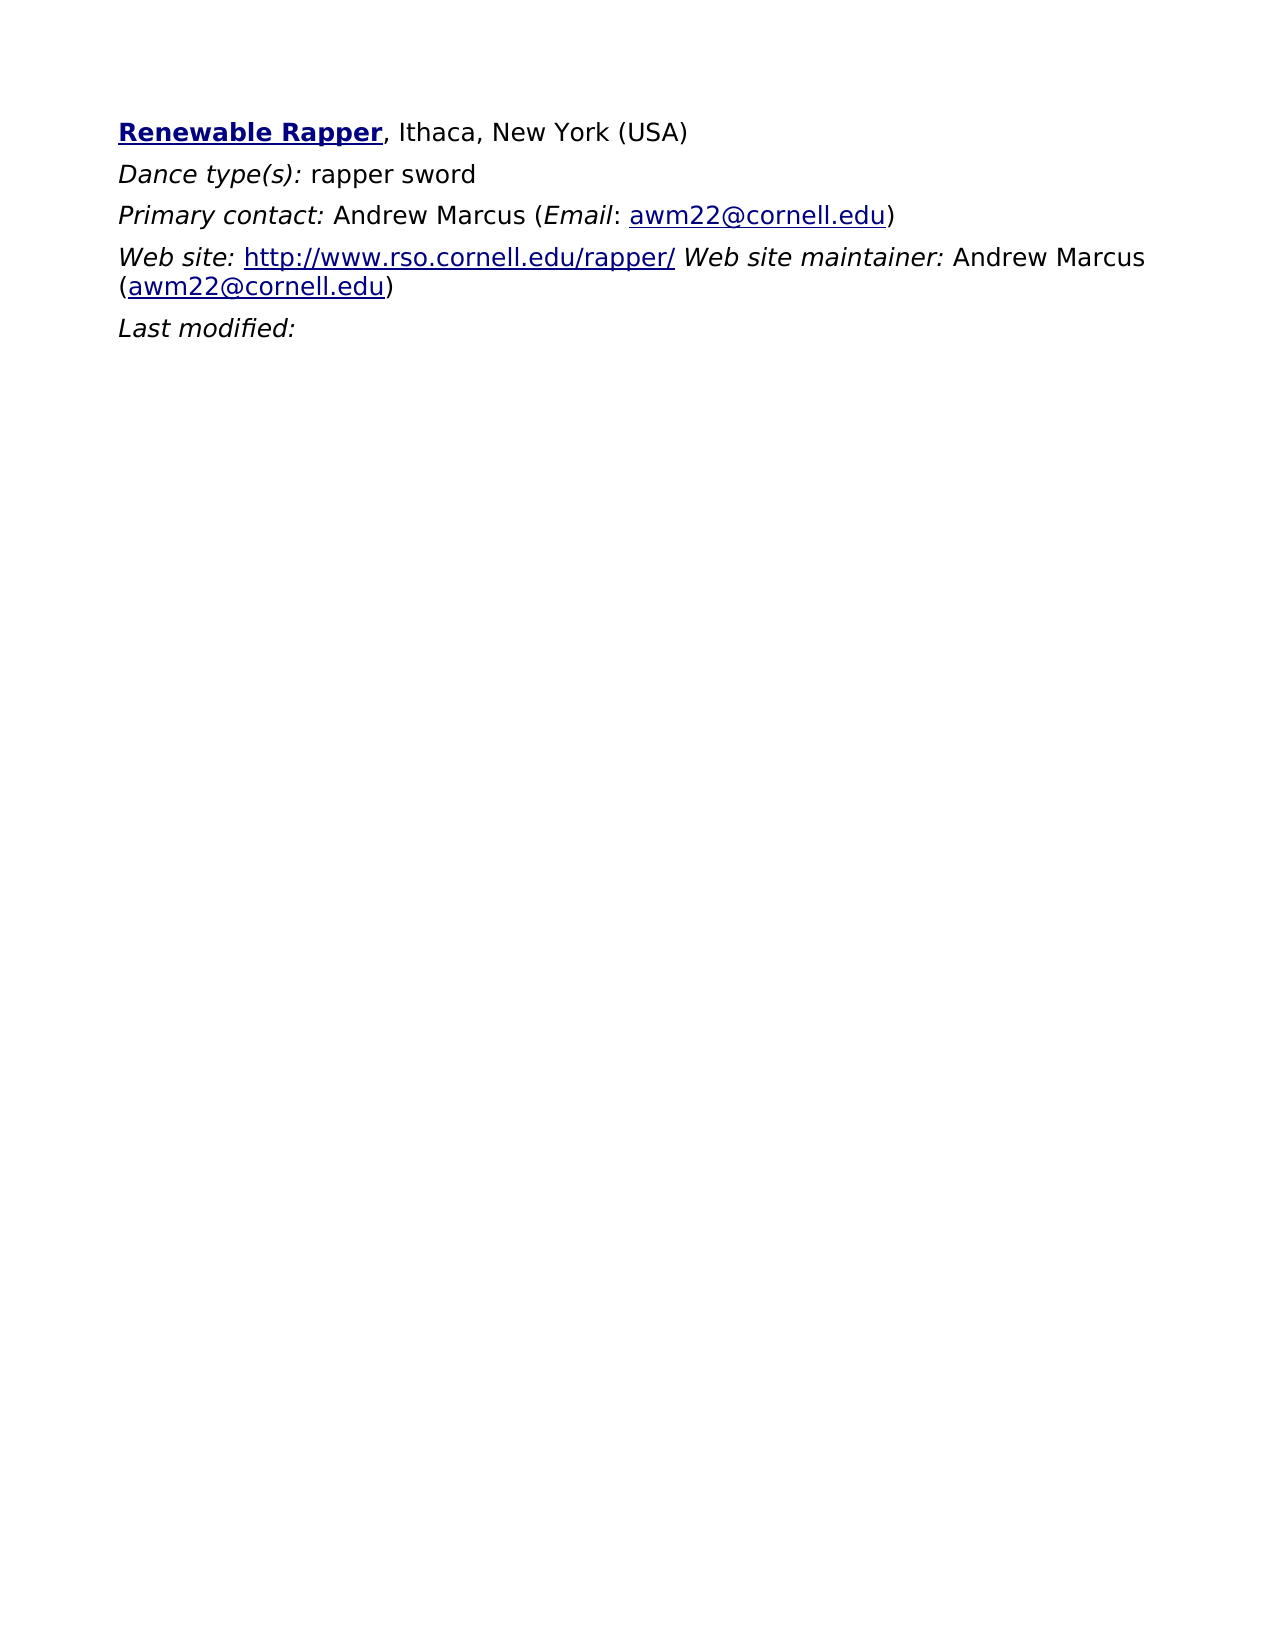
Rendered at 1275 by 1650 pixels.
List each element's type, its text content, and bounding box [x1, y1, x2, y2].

text Primary contact: Andrew Marcus (Email: awm22@cornell.edu) [118, 201, 1157, 231]
text Last modified: [118, 314, 1157, 343]
text Dance type(s): rapper sword [118, 160, 1157, 189]
text Web site: http://www.rso.cornell.edu/rapper/ Web site maintainer: Andrew Marcus (awm22@cornell.edu) [118, 243, 1157, 301]
text Renewable Rapper, Ithaca, New York (USA) [118, 118, 1157, 147]
